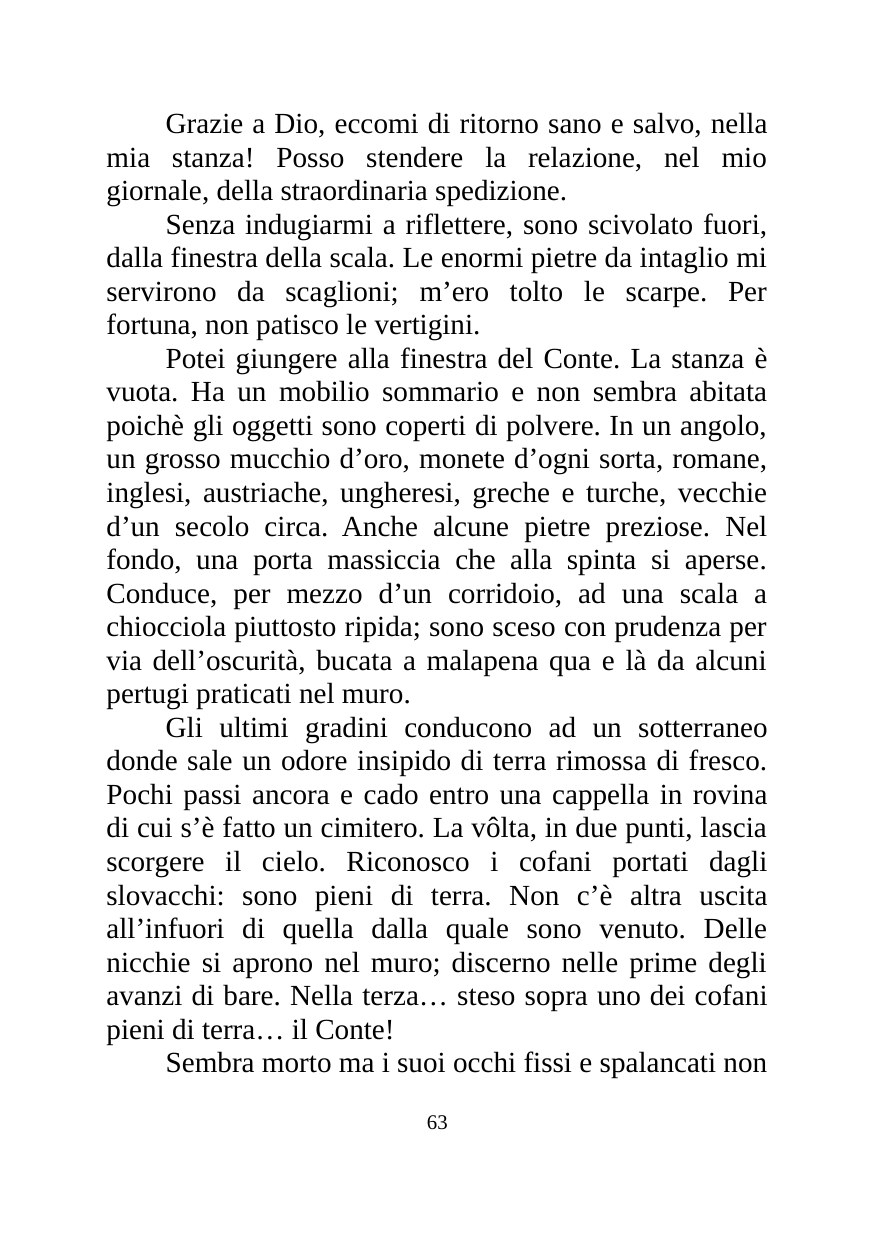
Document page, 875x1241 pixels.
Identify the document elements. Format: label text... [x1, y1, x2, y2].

text Grazie a Dio, eccomi di ritorno sano e salvo, nella mia stanza! Posso stendere la relazione, nel mio giornale, della straordinaria spedizione. [106, 106, 768, 207]
text Senza indugiarmi a riflettere, sono scivolato fuori, dalla finestra della scala. Le enormi pietre da intaglio mi servirono da scaglioni; m’ero tolto le scarpe. Per fortuna, non patisco le vertigini. [106, 207, 768, 341]
text Potei giungere alla finestra del Conte. La stanza è vuota. Ha un mobilio sommario e non sembra abitata poichè gli oggetti sono coperti di polvere. In un angolo, un grosso mucchio d’oro, monete d’ogni sorta, romane, inglesi, austriache, ungheresi, greche e turche, vecchie d’un secolo circa. Anche alcune pietre preziose. Nel fondo, una porta massiccia che alla spinta si aperse. Conduce, per mezzo d’un corridoio, ad una scala a chiocciola piuttosto ripida; sono sceso con prudenza per via dell’oscurità, bucata a malapena qua e là da alcuni pertugi praticati nel muro. [106, 341, 768, 710]
text Sembra morto ma i suoi occhi fissi e spalancati non [106, 1045, 768, 1079]
text Gli ultimi gradini conducono ad un sotterraneo donde sale un odore insipido di terra rimossa di fresco. Pochi passi ancora e cado entro una cappella in rovina di cui s’è fatto un cimitero. La vôlta, in due punti, lascia scorgere il cielo. Riconosco i cofani portati dagli slovacchi: sono pieni di terra. Non c’è altra uscita all’infuori di quella dalla quale sono venuto. Delle nicchie si aprono nel muro; discerno nelle prime degli avanzi di bare. Nella terza… steso sopra uno dei cofani pieni di terra… il Conte! [106, 710, 768, 1045]
